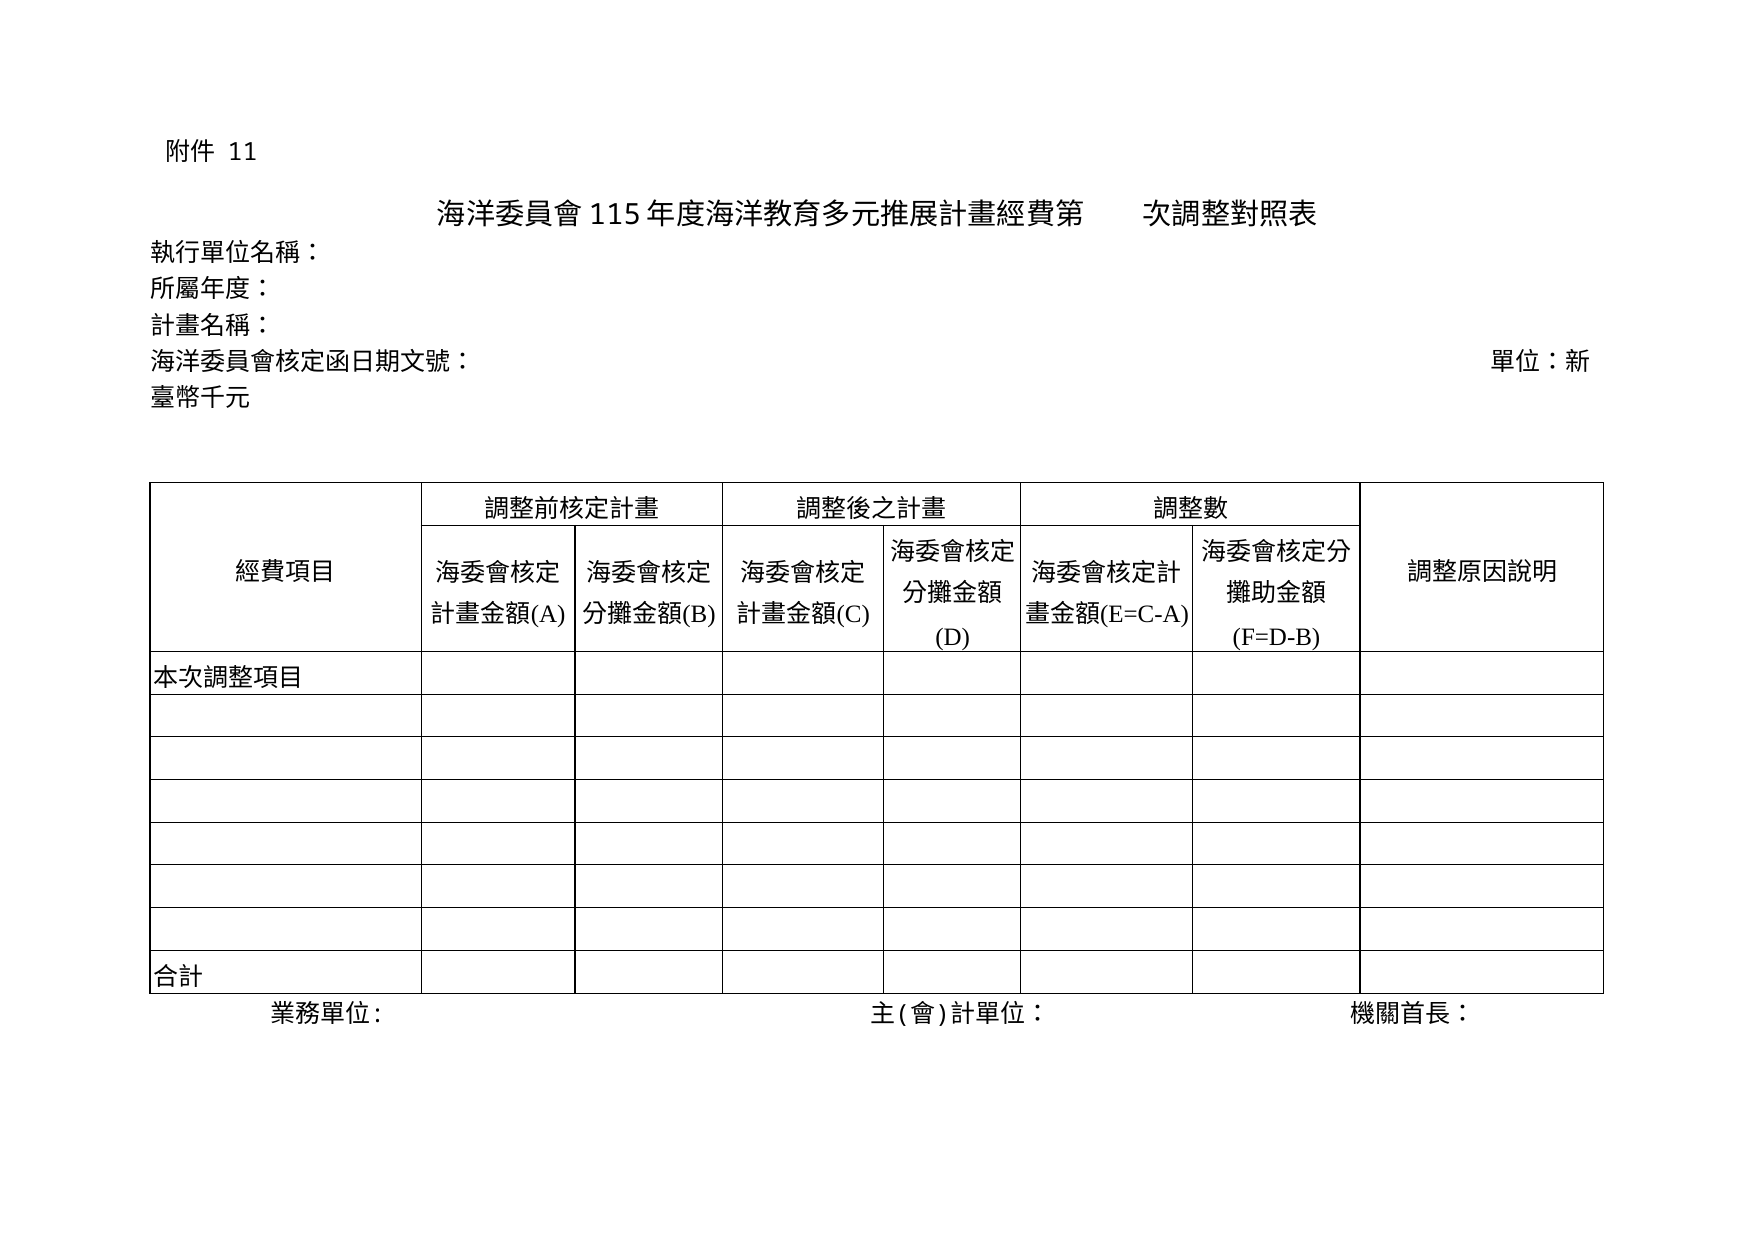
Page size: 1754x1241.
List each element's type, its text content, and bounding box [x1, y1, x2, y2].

table_cell [1021, 652, 1192, 693]
table_cell [884, 652, 1020, 693]
text 海洋委員會115年度海洋教育多元推展計畫經費第 次調整對照表 [150, 190, 1604, 233]
table_cell [151, 780, 421, 822]
table_cell [1361, 823, 1603, 864]
table_cell [884, 780, 1020, 822]
table_cell 海委會核定 計畫金額(A) [422, 526, 574, 651]
table_cell [723, 951, 883, 992]
table_cell 海委會核定計 畫金額(E=C-A) [1021, 526, 1192, 651]
table_cell 海委會核定 計畫金額(C) [723, 526, 883, 651]
table_cell [723, 737, 883, 779]
table_cell [1021, 823, 1192, 864]
table_cell [1361, 695, 1603, 736]
table_cell [151, 695, 421, 736]
table_cell [576, 780, 722, 822]
table_header 調整原因說明 [1361, 483, 1603, 651]
table_cell [1021, 780, 1192, 822]
table_cell 海委會核定 分攤金額(B) [576, 526, 722, 651]
table_cell [1361, 908, 1603, 950]
table_cell [576, 908, 722, 950]
table_cell [723, 823, 883, 864]
table_cell [422, 780, 574, 822]
table_cell [576, 695, 722, 736]
table_cell [1361, 780, 1603, 822]
table_cell [422, 951, 574, 992]
table_header 經費項目 [151, 483, 421, 651]
table_cell [422, 908, 574, 950]
table_cell [151, 865, 421, 907]
table_cell [1361, 951, 1603, 992]
table_cell [576, 951, 722, 992]
text 執行單位名稱： [150, 233, 1604, 269]
table_cell [1193, 908, 1359, 950]
text 所屬年度： [150, 269, 1604, 305]
table_cell [723, 865, 883, 907]
table_cell [422, 737, 574, 779]
text 業務單位: 主(會)計單位： 機關首長： [150, 994, 1604, 1030]
table_cell [884, 865, 1020, 907]
table_cell [1193, 737, 1359, 779]
table_cell [422, 652, 574, 693]
table_cell [723, 695, 883, 736]
table_cell [723, 780, 883, 822]
table_cell [723, 652, 883, 693]
table_cell [884, 951, 1020, 992]
table_cell [1361, 865, 1603, 907]
table_cell 海委會核定 分攤金額(D) [884, 526, 1020, 651]
table_cell [1193, 695, 1359, 736]
table_cell [884, 737, 1020, 779]
table_cell [1193, 951, 1359, 992]
table_cell 本次調整項目 [151, 652, 421, 693]
table_cell 海委會核定分攤助金額(F=D-B) [1193, 526, 1359, 651]
table_cell [576, 737, 722, 779]
table_cell [1193, 865, 1359, 907]
text 計畫名稱： [150, 305, 1604, 341]
table_cell [151, 737, 421, 779]
table_cell [1361, 652, 1603, 693]
table_cell [1021, 695, 1192, 736]
table_cell [1193, 823, 1359, 864]
text 附件 11 [165, 131, 262, 167]
table_cell [151, 908, 421, 950]
table_cell [1193, 780, 1359, 822]
text 海洋委員會核定函日期文號： 單位：新臺幣千元 [150, 341, 1604, 414]
table_cell [1193, 652, 1359, 693]
table_cell [151, 823, 421, 864]
table_cell [1021, 865, 1192, 907]
table_cell [576, 652, 722, 693]
table_cell [723, 908, 883, 950]
table_cell [1361, 737, 1603, 779]
table_cell [422, 865, 574, 907]
table_cell [884, 908, 1020, 950]
table_cell [884, 695, 1020, 736]
table_cell [1021, 908, 1192, 950]
table_header 調整前核定計畫 [422, 483, 722, 525]
table_header 調整後之計畫 [723, 483, 1020, 525]
table_cell [1021, 951, 1192, 992]
table_cell [576, 865, 722, 907]
table_cell [576, 823, 722, 864]
table_cell [422, 823, 574, 864]
table_header 調整數 [1021, 483, 1359, 525]
table_cell [884, 823, 1020, 864]
table_cell [422, 695, 574, 736]
table_cell [1021, 737, 1192, 779]
table_cell 合計 [151, 951, 421, 992]
